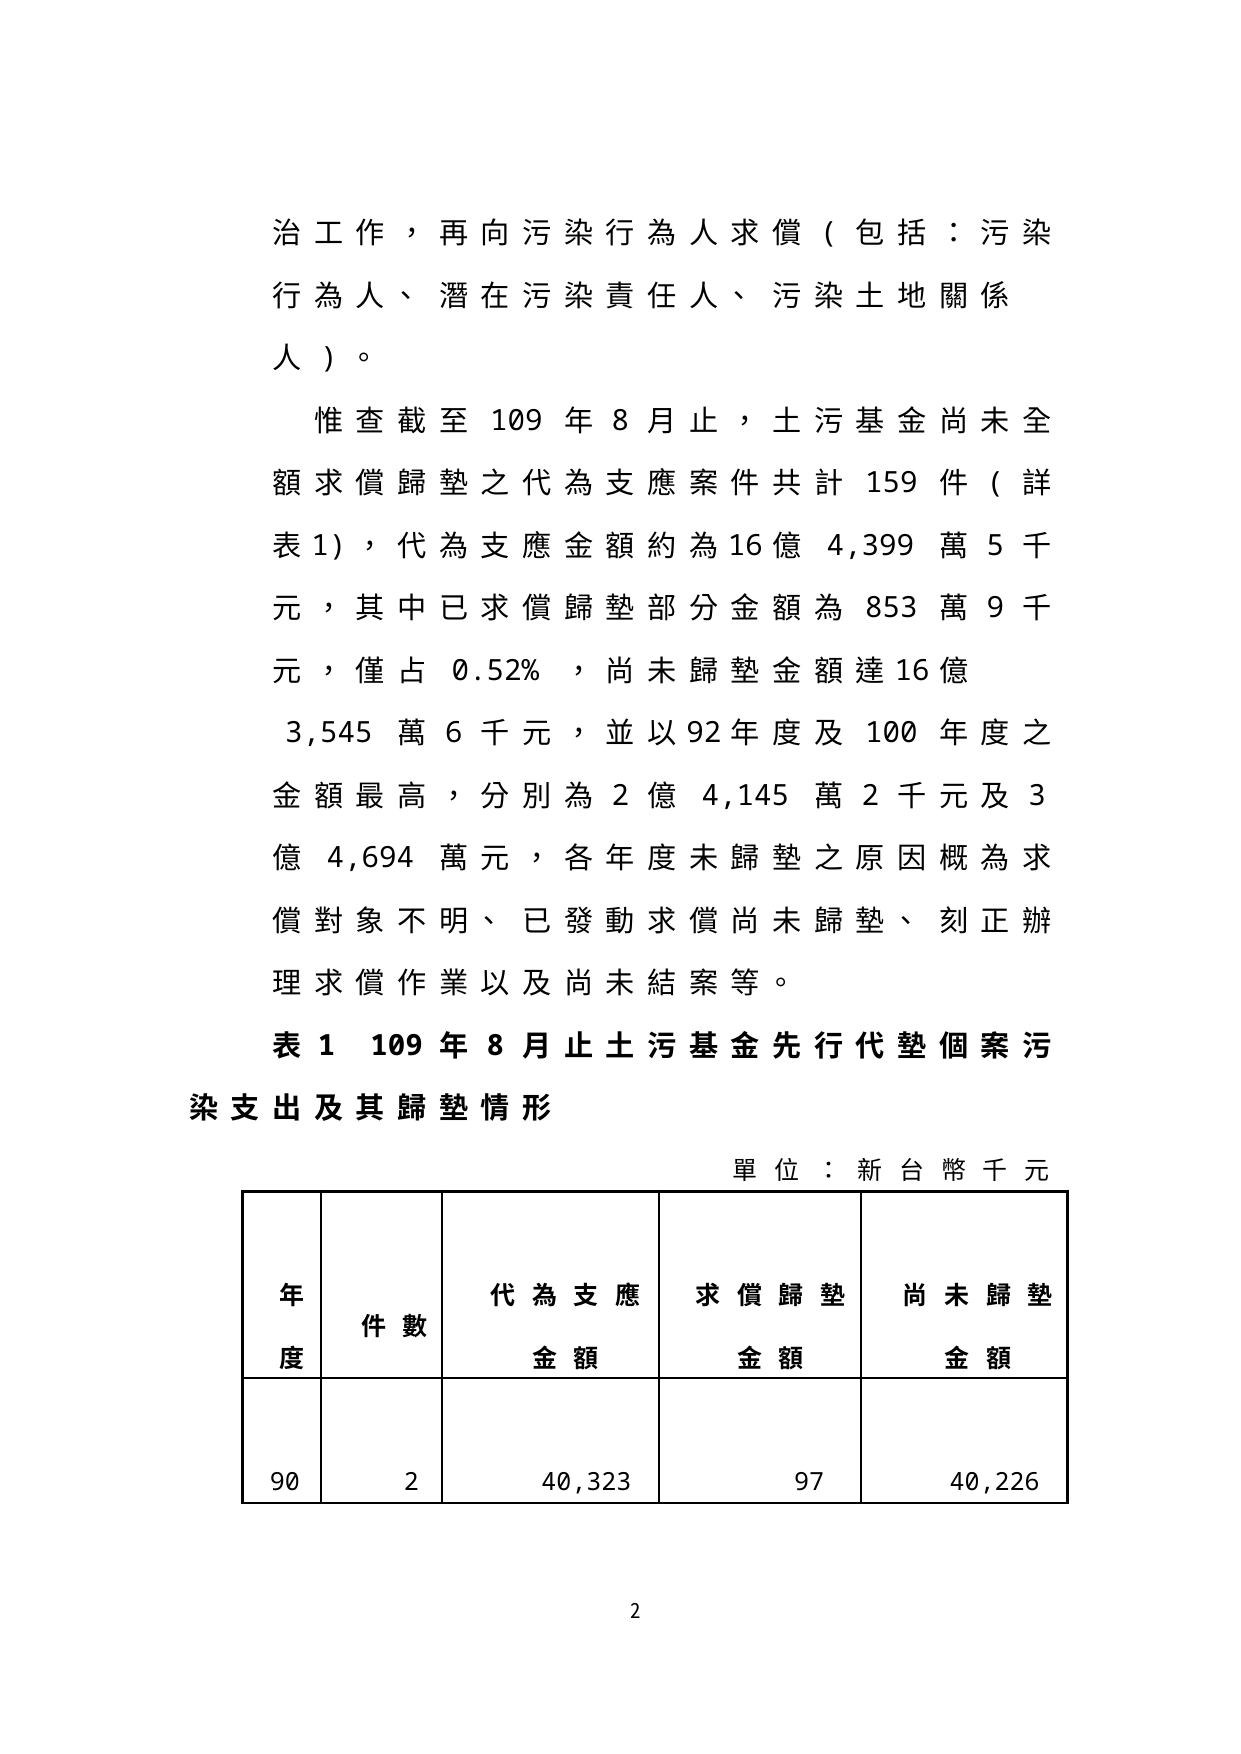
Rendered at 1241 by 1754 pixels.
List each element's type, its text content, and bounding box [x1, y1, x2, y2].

table_header 尚未歸墊金額 [862, 1193, 1066, 1377]
text 單位：新台幣千元 [183, 1127, 1058, 1189]
table_cell 40,226 [862, 1379, 1066, 1502]
table_cell 2 [322, 1379, 441, 1502]
table_header 件數 [322, 1193, 441, 1377]
text 惟查截至109年8月止，土污基金尚未全額求償歸墊之代為支應案件共計159件(詳表1)，代為支應金額約為16億4,399萬5千元，其中已求償歸墊部分金額為853萬9千元，僅占0.52%，尚未歸墊金額達16億3,545萬6千元，並以92年度及100年度之金額最高，分別為2億4,145萬2千元及3億4,694萬元，各年度未歸墊之原因概為求償對象不明、已發動求償尚未歸墊、刻正辦理求償作業以及尚未結案等。 [242, 377, 1058, 1002]
table_cell 97 [660, 1379, 860, 1502]
text 表1 109年8月止土污基金先行代墊個案污染支出及其歸墊情形 [183, 1002, 1058, 1127]
table_header 年度 [244, 1193, 320, 1377]
table_cell 40,323 [443, 1379, 658, 1502]
text 治工作，再向污染行為人求償(包括：污染行為人、潛在污染責任人、污染土地關係人)。 [242, 189, 1058, 377]
table_header 求償歸墊金額 [660, 1193, 860, 1377]
table_header 代為支應金額 [443, 1193, 658, 1377]
table_cell 90 [244, 1379, 320, 1502]
